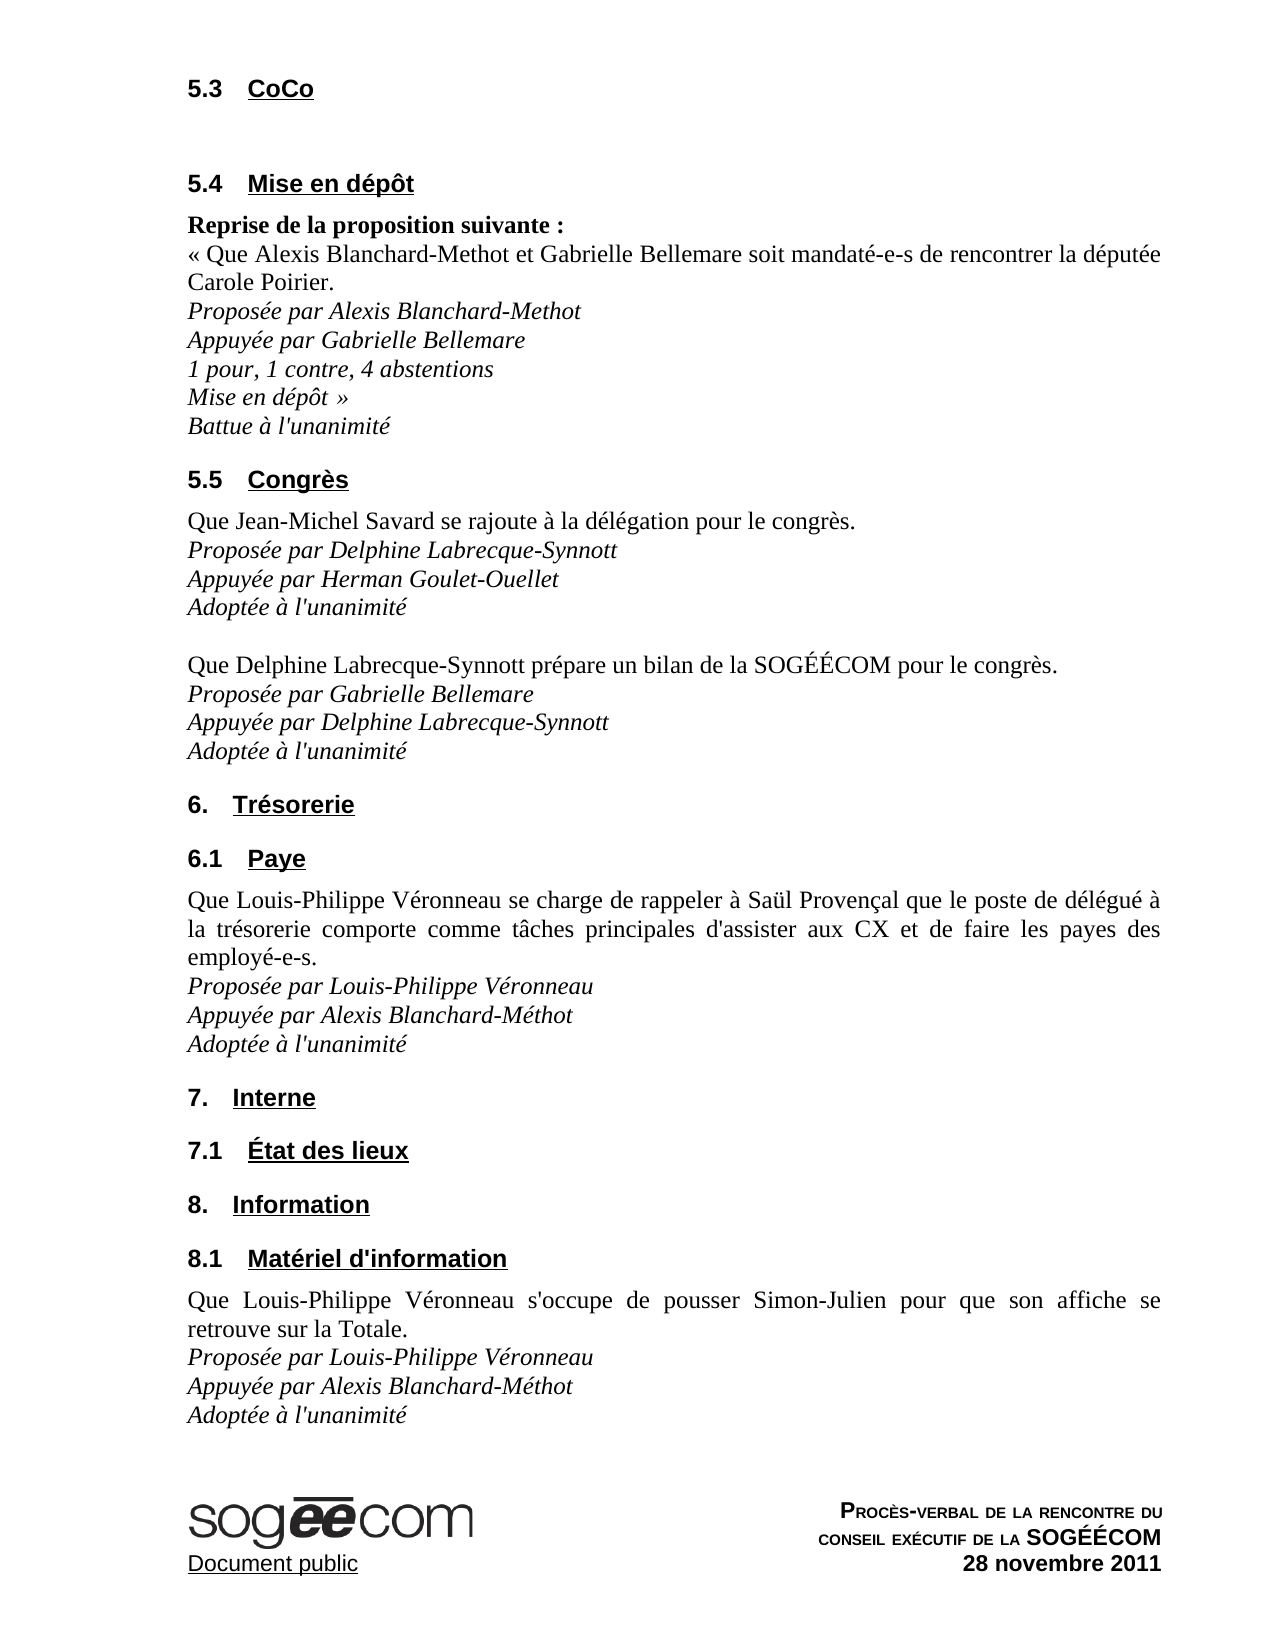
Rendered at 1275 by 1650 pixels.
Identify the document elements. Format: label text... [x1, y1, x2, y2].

text Que Louis-Philippe Véronneau se charge de rappeler à Saül Provençal que le poste de délégué à la trésorerie comporte comme tâches principales d'assister aux CX et de faire les payes des employé-e-s. [187, 885, 1162, 971]
text Que Delphine Labrecque-Synnott prépare un bilan de la SOGÉÉCOM pour le congrès. [187, 650, 1162, 679]
subtitle Trésorerie [187, 790, 1162, 819]
subtitle Congrès [187, 465, 1162, 494]
text 1 pour, 1 contre, 4 abstentions [187, 354, 1162, 382]
subtitle CoCo [187, 74, 1162, 102]
text Appuyée par Alexis Blanchard-Méthot [187, 1000, 1162, 1029]
text Appuyée par Herman Goulet-Ouellet [187, 564, 1162, 592]
text Adoptée à l'unanimité [187, 592, 1162, 621]
text Reprise de la proposition suivante : [187, 210, 1162, 239]
text Battue à l'unanimité [187, 411, 1162, 440]
subtitle Mise en dépôt [187, 169, 1162, 197]
text Adoptée à l'unanimité [187, 736, 1162, 765]
text « Que Alexis Blanchard-Methot et Gabrielle Bellemare soit mandaté-e-s de rencontrer la députée Carole Poirier. [187, 239, 1162, 296]
subtitle État des lieux [187, 1136, 1162, 1165]
text Proposée par Delphine Labrecque-Synnott [187, 535, 1162, 564]
subtitle Matériel d'information [187, 1244, 1162, 1272]
subtitle Interne [187, 1082, 1162, 1111]
text Proposée par Gabrielle Bellemare [187, 679, 1162, 707]
text Appuyée par Alexis Blanchard-Méthot [187, 1371, 1162, 1400]
picture [189, 1497, 473, 1549]
subtitle Paye [187, 844, 1162, 872]
text Mise en dépôt » [187, 382, 1162, 411]
subtitle Information [187, 1190, 1162, 1219]
text Adoptée à l'unanimité [187, 1029, 1162, 1057]
text Appuyée par Gabrielle Bellemare [187, 325, 1162, 354]
text Que Louis-Philippe Véronneau s'occupe de pousser Simon-Julien pour que son affiche se retrouve sur la Totale. [187, 1285, 1162, 1342]
text Adoptée à l'unanimité [187, 1400, 1162, 1429]
text Appuyée par Delphine Labrecque-Synnott [187, 707, 1162, 736]
text Proposée par Louis-Philippe Véronneau [187, 1342, 1162, 1371]
text Proposée par Alexis Blanchard-Methot [187, 296, 1162, 325]
text Que Jean-Michel Savard se rajoute à la délégation pour le congrès. [187, 506, 1162, 535]
text Proposée par Louis-Philippe Véronneau [187, 971, 1162, 1000]
